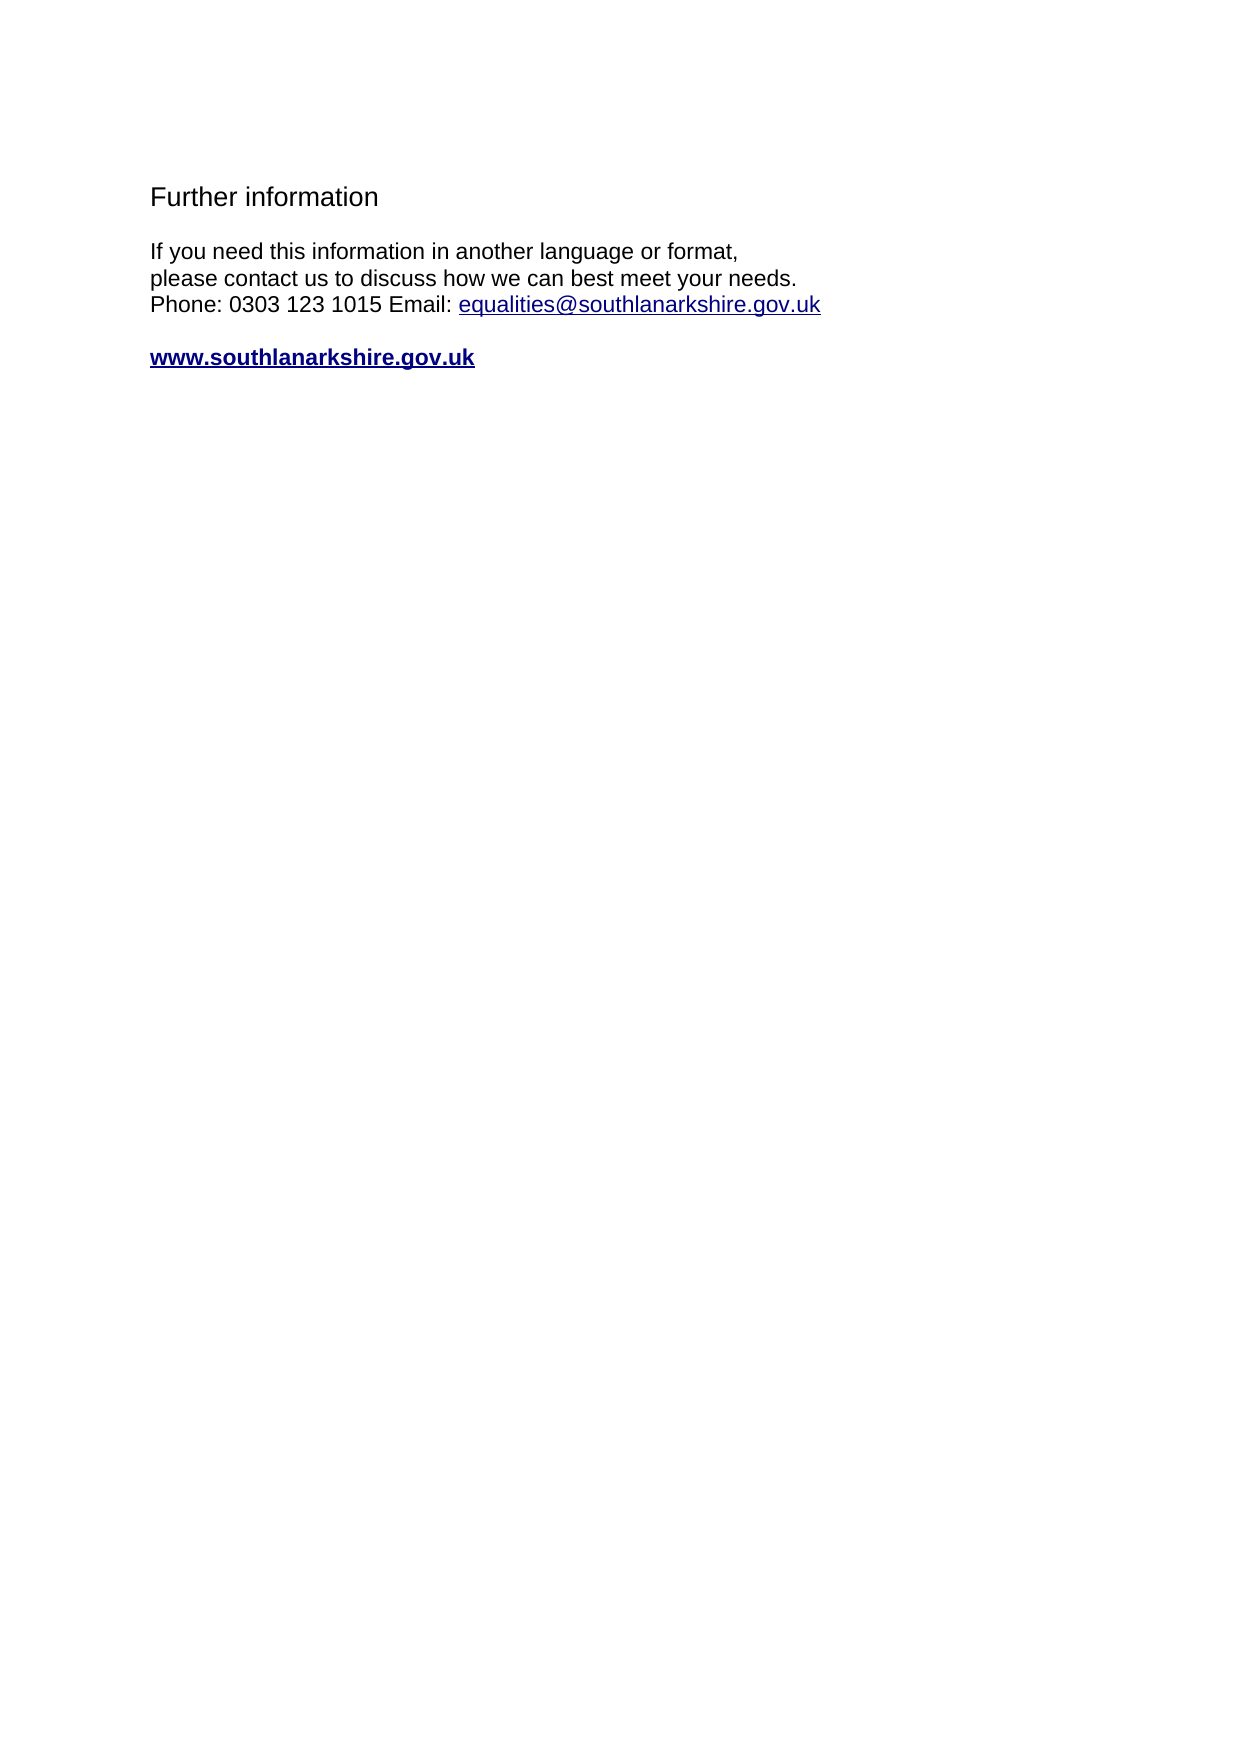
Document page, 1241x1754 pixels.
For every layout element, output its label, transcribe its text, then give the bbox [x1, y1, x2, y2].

text If you need this information in another language or format, please contact us to discuss how we can best meet your needs. [150, 238, 1090, 291]
text www.southlanarkshire.gov.uk [150, 343, 1090, 370]
text Phone: 0303 123 1015 Email: equalities@southlanarkshire.gov.uk [150, 291, 1090, 317]
subtitle Further information [150, 181, 1090, 212]
